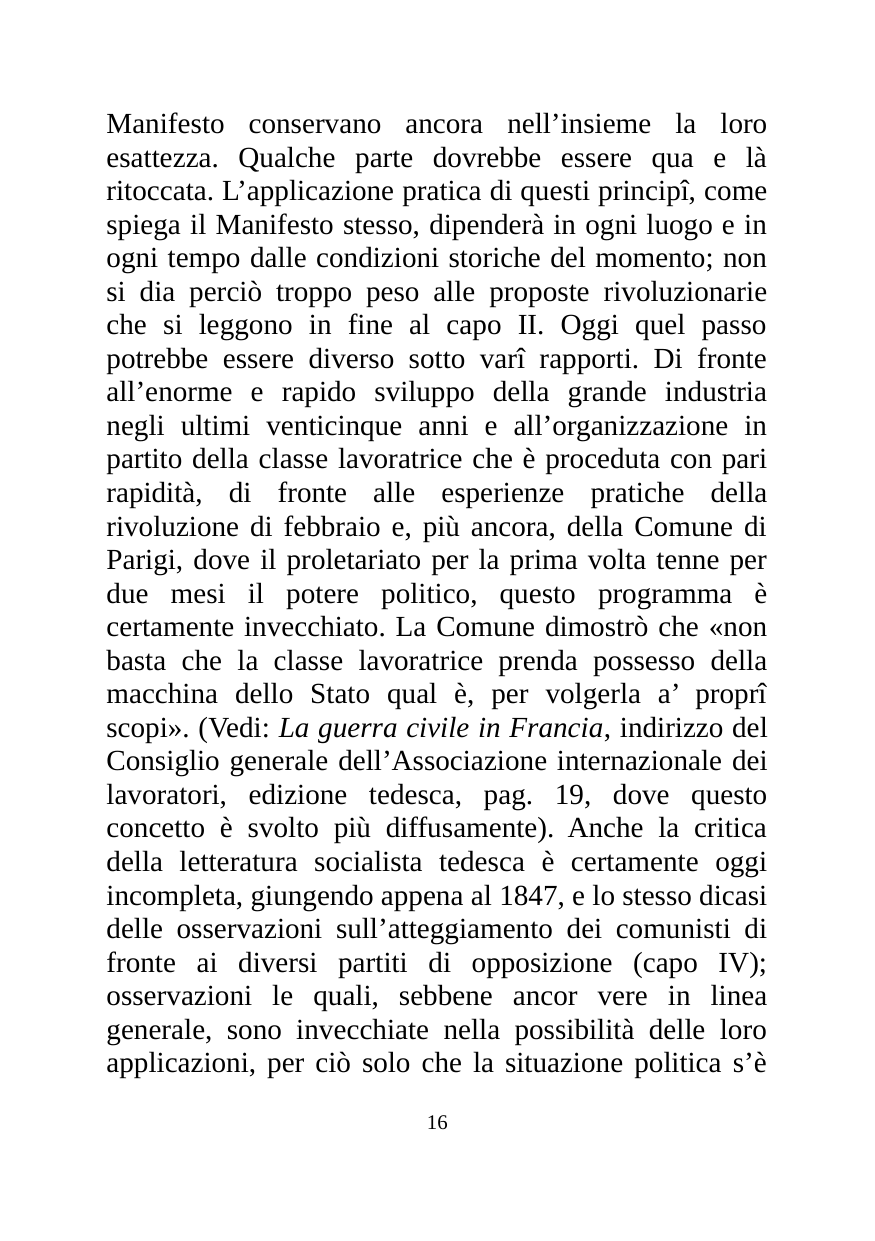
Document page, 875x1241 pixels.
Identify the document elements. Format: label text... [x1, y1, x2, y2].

text Manifesto conservano ancora nell’insieme la loro esattezza. Qualche parte dovrebbe essere qua e là ritoccata. L’applicazione pratica di questi principî, come spiega il Manifesto stesso, dipenderà in ogni luogo e in ogni tempo dalle condizioni storiche del momento; non si dia perciò troppo peso alle proposte rivoluzionarie che si leggono in fine al capo II. Oggi quel passo potrebbe essere diverso sotto varî rapporti. Di fronte all’enorme e rapido sviluppo della grande industria negli ultimi venticinque anni e all’organizzazione in partito della classe lavoratrice che è proceduta con pari rapidità, di fronte alle esperienze pratiche della rivoluzione di febbraio e, più ancora, della Comune di Parigi, dove il proletariato per la prima volta tenne per due mesi il potere politico, questo programma è certamente invecchiato. La Comune dimostrò che «non basta che la classe lavoratrice prenda possesso della macchina dello Stato qual è, per volgerla a’ proprî scopi». (Vedi: La guerra civile in Francia, indirizzo del Consiglio generale dell’Associazione internazionale dei lavoratori, edizione tedesca, pag. 19, dove questo concetto è svolto più diffusamente). Anche la critica della letteratura socialista tedesca è certamente oggi incompleta, giungendo appena al 1847, e lo stesso dicasi delle osservazioni sull’atteggiamento dei comunisti di fronte ai diversi partiti di opposizione (capo IV); osservazioni le quali, sebbene ancor vere in linea generale, sono invecchiate nella possibilità delle loro applicazioni, per ciò solo che la situazione politica s’è [106, 106, 768, 1079]
